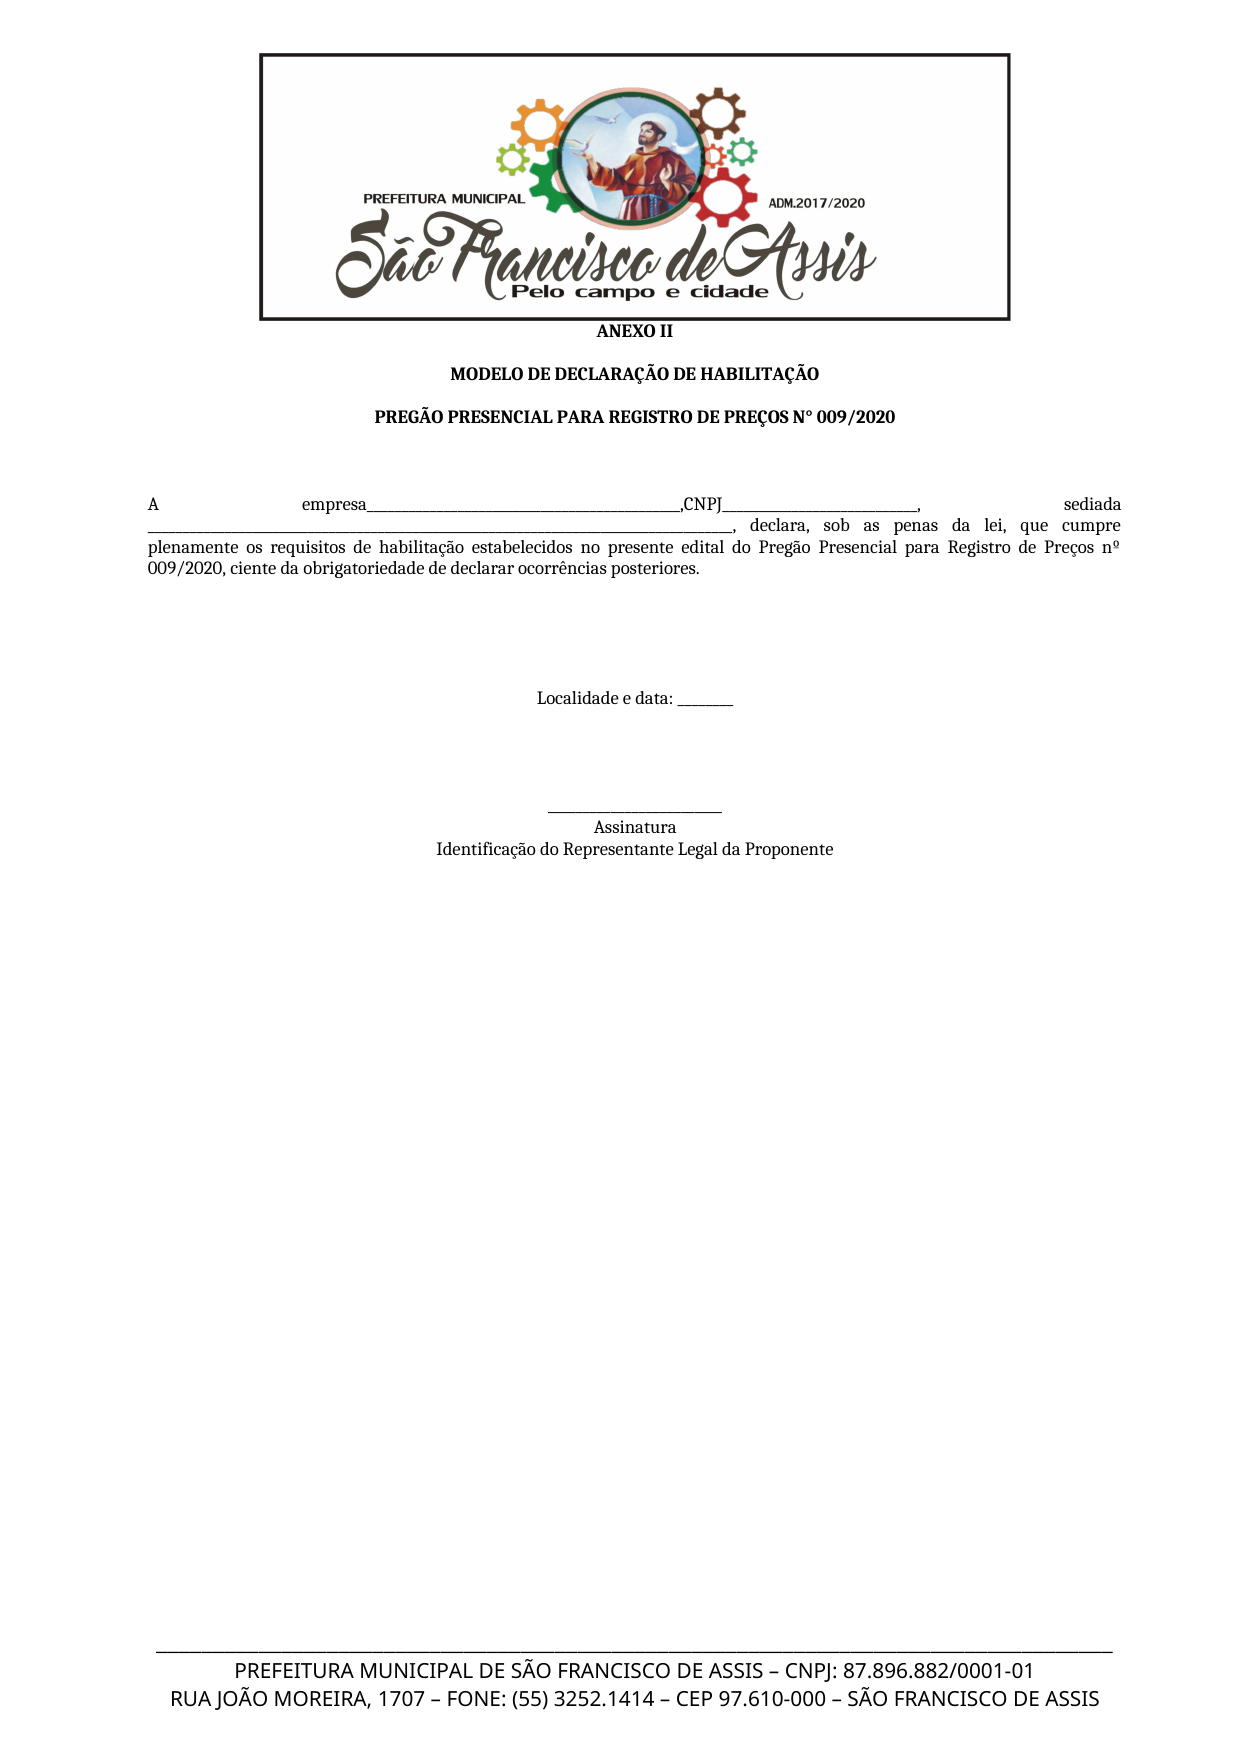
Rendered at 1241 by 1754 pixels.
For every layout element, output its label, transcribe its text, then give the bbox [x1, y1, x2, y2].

text A empresa_____________________________________________,CNPJ____________________________, sediada ____________________________________________________________________________________, declara, sob as penas da lei, que cumpre plenamente os requisitos de habilitação estabelecidos no presente edital do Pregão Presencial para Registro de Preços nº 009/2020, ciente da obrigatoriedade de declarar ocorrências posteriores. [148, 493, 1122, 579]
text ANEXO II [148, 321, 1122, 342]
text PREGÃO PRESENCIAL PARA REGISTRO DE PREÇOS N° 009/2020 [148, 407, 1122, 428]
text Identificação do Representante Legal da Proponente [148, 838, 1122, 860]
text MODELO DE DECLARAÇÃO DE HABILITAÇÃO [148, 364, 1122, 385]
text _________________________ [148, 795, 1122, 817]
text Localidade e data: ________ [148, 687, 1122, 709]
text Assinatura [148, 817, 1122, 838]
